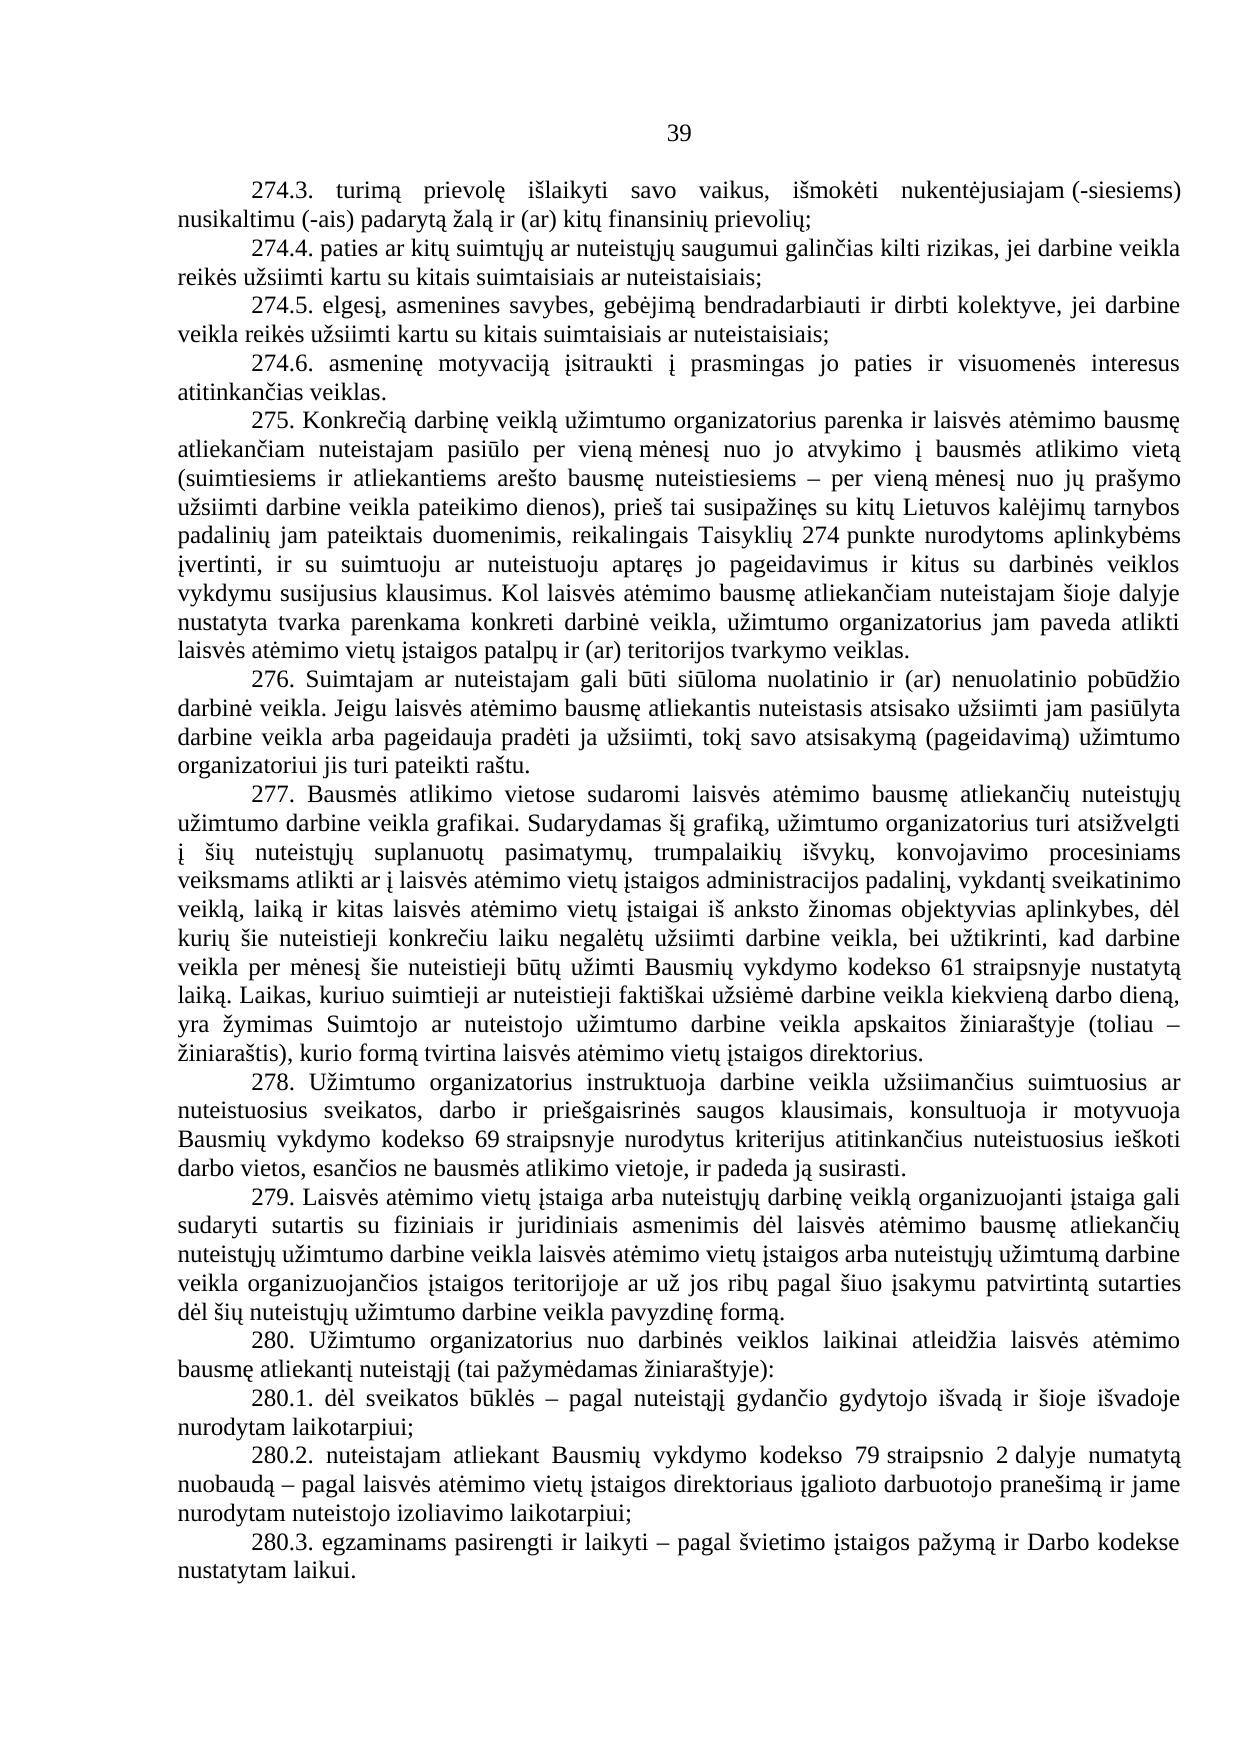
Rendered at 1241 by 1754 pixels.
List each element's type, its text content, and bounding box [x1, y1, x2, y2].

text 274.5. elgesį, asmenines savybes, gebėjimą bendradarbiauti ir dirbti kolektyve, jei darbine veikla reikės užsiimti kartu su kitais suimtaisiais ar nuteistaisiais; [177, 291, 1181, 348]
text 275. Konkrečią darbinę veiklą užimtumo organizatorius parenka ir laisvės atėmimo bausmę atliekančiam nuteistajam pasiūlo per vieną mėnesį nuo jo atvykimo į bausmės atlikimo vietą (suimtiesiems ir atliekantiems arešto bausmę nuteistiesiems – per vieną mėnesį nuo jų prašymo užsiimti darbine veikla pateikimo dienos), prieš tai susipažinęs su kitų Lietuvos kalėjimų tarnybos padalinių jam pateiktais duomenimis, reikalingais Taisyklių 274 punkte nurodytoms aplinkybėms įvertinti, ir su suimtuoju ar nuteistuoju aptaręs jo pageidavimus ir kitus su darbinės veiklos vykdymu susijusius klausimus. Kol laisvės atėmimo bausmę atliekančiam nuteistajam šioje dalyje nustatyta tvarka parenkama konkreti darbinė veikla, užimtumo organizatorius jam paveda atlikti laisvės atėmimo vietų įstaigos patalpų ir (ar) teritorijos tvarkymo veiklas. [177, 406, 1181, 664]
text 274.6. asmeninę motyvaciją įsitraukti į prasmingas jo paties ir visuomenės interesus atitinkančias veiklas. [177, 348, 1181, 406]
text 280. Užimtumo organizatorius nuo darbinės veiklos laikinai atleidžia laisvės atėmimo bausmę atliekantį nuteistąjį (tai pažymėdamas žiniaraštyje): [177, 1326, 1181, 1383]
text 274.4. paties ar kitų suimtųjų ar nuteistųjų saugumui galinčias kilti rizikas, jei darbine veikla reikės užsiimti kartu su kitais suimtaisiais ar nuteistaisiais; [177, 233, 1181, 291]
text 280.2. nuteistajam atliekant Bausmių vykdymo kodekso 79 straipsnio 2 dalyje numatytą nuobaudą – pagal laisvės atėmimo vietų įstaigos direktoriaus įgalioto darbuotojo pranešimą ir jame nurodytam nuteistojo izoliavimo laikotarpiui; [177, 1441, 1181, 1527]
text 276. Suimtajam ar nuteistajam gali būti siūloma nuolatinio ir (ar) nenuolatinio pobūdžio darbinė veikla. Jeigu laisvės atėmimo bausmę atliekantis nuteistasis atsisako užsiimti jam pasiūlyta darbine veikla arba pageidauja pradėti ja užsiimti, tokį savo atsisakymą (pageidavimą) užimtumo organizatoriui jis turi pateikti raštu. [177, 664, 1181, 779]
text 278. Užimtumo organizatorius instruktuoja darbine veikla užsiimančius suimtuosius ar nuteistuosius sveikatos, darbo ir priešgaisrinės saugos klausimais, konsultuoja ir motyvuoja Bausmių vykdymo kodekso 69 straipsnyje nurodytus kriterijus atitinkančius nuteistuosius ieškoti darbo vietos, esančios ne bausmės atlikimo vietoje, ir padeda ją susirasti. [177, 1067, 1181, 1182]
text 274.3. turimą prievolę išlaikyti savo vaikus, išmokėti nukentėjusiajam (-siesiems) nusikaltimu (-ais) padarytą žalą ir (ar) kitų finansinių prievolių; [177, 176, 1181, 233]
text 277. Bausmės atlikimo vietose sudaromi laisvės atėmimo bausmę atliekančių nuteistųjų užimtumo darbine veikla grafikai. Sudarydamas šį grafiką, užimtumo organizatorius turi atsižvelgti į šių nuteistųjų suplanuotų pasimatymų, trumpalaikių išvykų, konvojavimo procesiniams veiksmams atlikti ar į laisvės atėmimo vietų įstaigos administracijos padalinį, vykdantį sveikatinimo veiklą, laiką ir kitas laisvės atėmimo vietų įstaigai iš anksto žinomas objektyvias aplinkybes, dėl kurių šie nuteistieji konkrečiu laiku negalėtų užsiimti darbine veikla, bei užtikrinti, kad darbine veikla per mėnesį šie nuteistieji būtų užimti Bausmių vykdymo kodekso 61 straipsnyje nustatytą laiką. Laikas, kuriuo suimtieji ar nuteistieji faktiškai užsiėmė darbine veikla kiekvieną darbo dieną, yra žymimas Suimtojo ar nuteistojo užimtumo darbine veikla apskaitos žiniaraštyje (toliau – žiniaraštis), kurio formą tvirtina laisvės atėmimo vietų įstaigos direktorius. [177, 779, 1181, 1067]
text 280.1. dėl sveikatos būklės – pagal nuteistąjį gydančio gydytojo išvadą ir šioje išvadoje nurodytam laikotarpiui; [177, 1383, 1181, 1441]
text 280.3. egzaminams pasirengti ir laikyti – pagal švietimo įstaigos pažymą ir Darbo kodekse nustatytam laikui. [177, 1527, 1181, 1584]
text 279. Laisvės atėmimo vietų įstaiga arba nuteistųjų darbinę veiklą organizuojanti įstaiga gali sudaryti sutartis su fiziniais ir juridiniais asmenimis dėl laisvės atėmimo bausmę atliekančių nuteistųjų užimtumo darbine veikla laisvės atėmimo vietų įstaigos arba nuteistųjų užimtumą darbine veikla organizuojančios įstaigos teritorijoje ar už jos ribų pagal šiuo įsakymu patvirtintą sutarties dėl šių nuteistųjų užimtumo darbine veikla pavyzdinę formą. [177, 1182, 1181, 1326]
